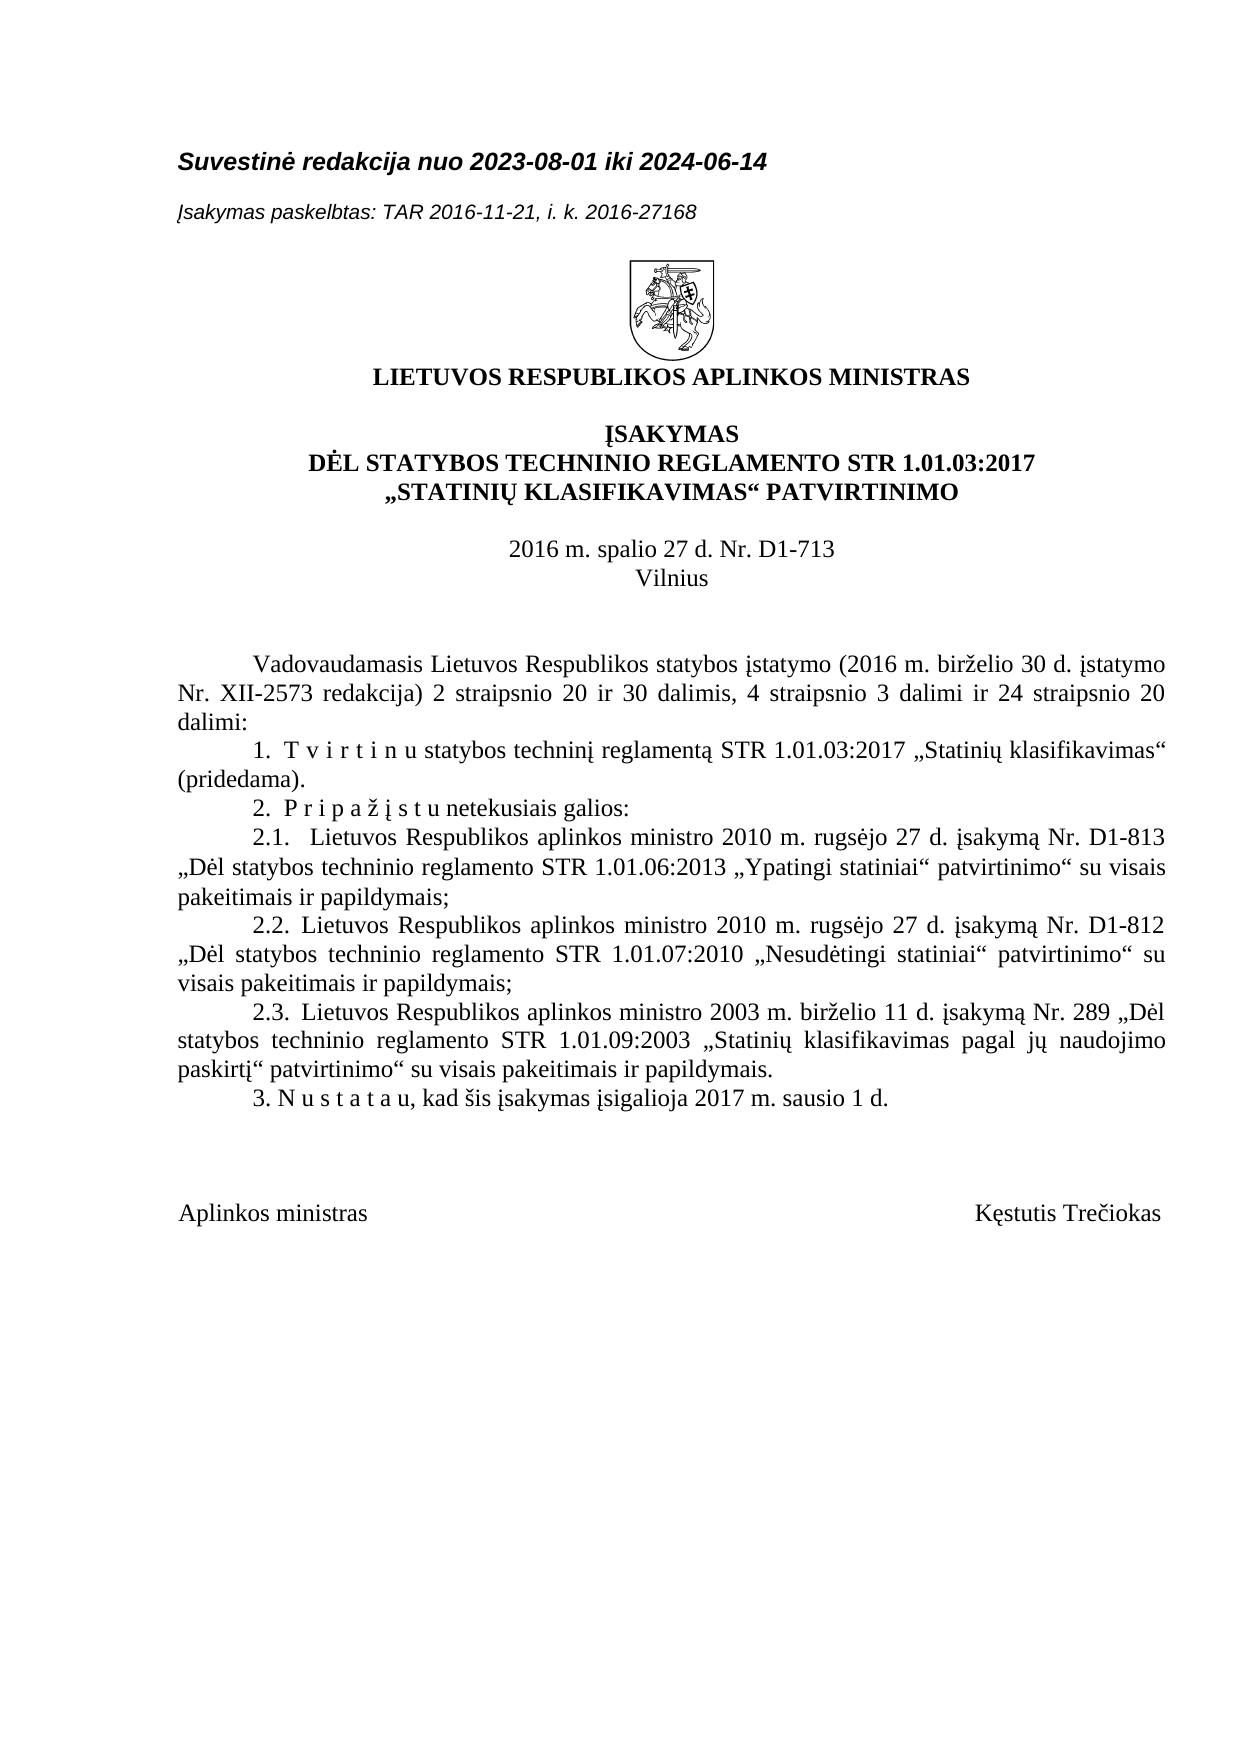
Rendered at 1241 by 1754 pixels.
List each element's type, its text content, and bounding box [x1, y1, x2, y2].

text Suvestinė redakcija nuo 2023-08-01 iki 2024-06-14 [177, 147, 1166, 176]
text Vadovaudamasis Lietuvos Respublikos statybos įstatymo (2016 m. birželio 30 d. įstatymo Nr. XII-2573 redakcija) 2 straipsnio 20 ir 30 dalimis, 4 straipsnio 3 dalimi ir 24 straipsnio 20 dalimi: [177, 649, 1166, 736]
text 1. T v i r t i n u statybos techninį reglamentą STR 1.01.03:2017 „Statinių klasifikavimas“ (pridedama). [177, 736, 1166, 793]
text 2016 m. spalio 27 d. Nr. D1-713 [177, 534, 1166, 563]
text Vilnius [177, 563, 1166, 621]
text Įsakymas paskelbtas: TAR 2016-11-21, i. k. 2016-27168 [177, 200, 1166, 224]
text LIETUVOS RESPUBLIKOS APLINKOS MINISTRAS [177, 362, 1166, 391]
text 2.3. Lietuvos Respublikos aplinkos ministro 2003 m. birželio 11 d. įsakymą Nr. 289 „Dėl statybos techninio reglamento STR 1.01.09:2003 „Statinių klasifikavimas pagal jų naudojimo paskirtį“ patvirtinimo“ su visais pakeitimais ir papildymais. [177, 997, 1166, 1083]
text ĮSAKYMAS [177, 419, 1166, 448]
text 2.1. Lietuvos Respublikos aplinkos ministro 2010 m. rugsėjo 27 d. įsakymą Nr. D1-813 „Dėl statybos techninio reglamento STR 1.01.06:2013 „Ypatingi statiniai“ patvirtinimo“ su visais pakeitimais ir papildymais; [177, 822, 1166, 911]
text DĖL STATYBOS TECHNINIO REGLAMENTO STR 1.01.03:2017 [177, 448, 1166, 477]
text 2.2. Lietuvos Respublikos aplinkos ministro 2010 m. rugsėjo 27 d. įsakymą Nr. D1-812 „Dėl statybos techninio reglamento STR 1.01.07:2010 „Nesudėtingi statiniai“ patvirtinimo“ su visais pakeitimais ir papildymais; [177, 911, 1166, 997]
text Aplinkos ministras Kęstutis Trečiokas [178, 1198, 1163, 1227]
text 3. N u s t a t a u, kad šis įsakymas įsigalioja 2017 m. sausio 1 d. [177, 1083, 1166, 1112]
text „STATINIŲ KLASIFIKAVIMAS“ PATVIRTINIMO [177, 477, 1166, 506]
text 2. P r i p a ž į s t u netekusiais galios: [177, 793, 1166, 822]
